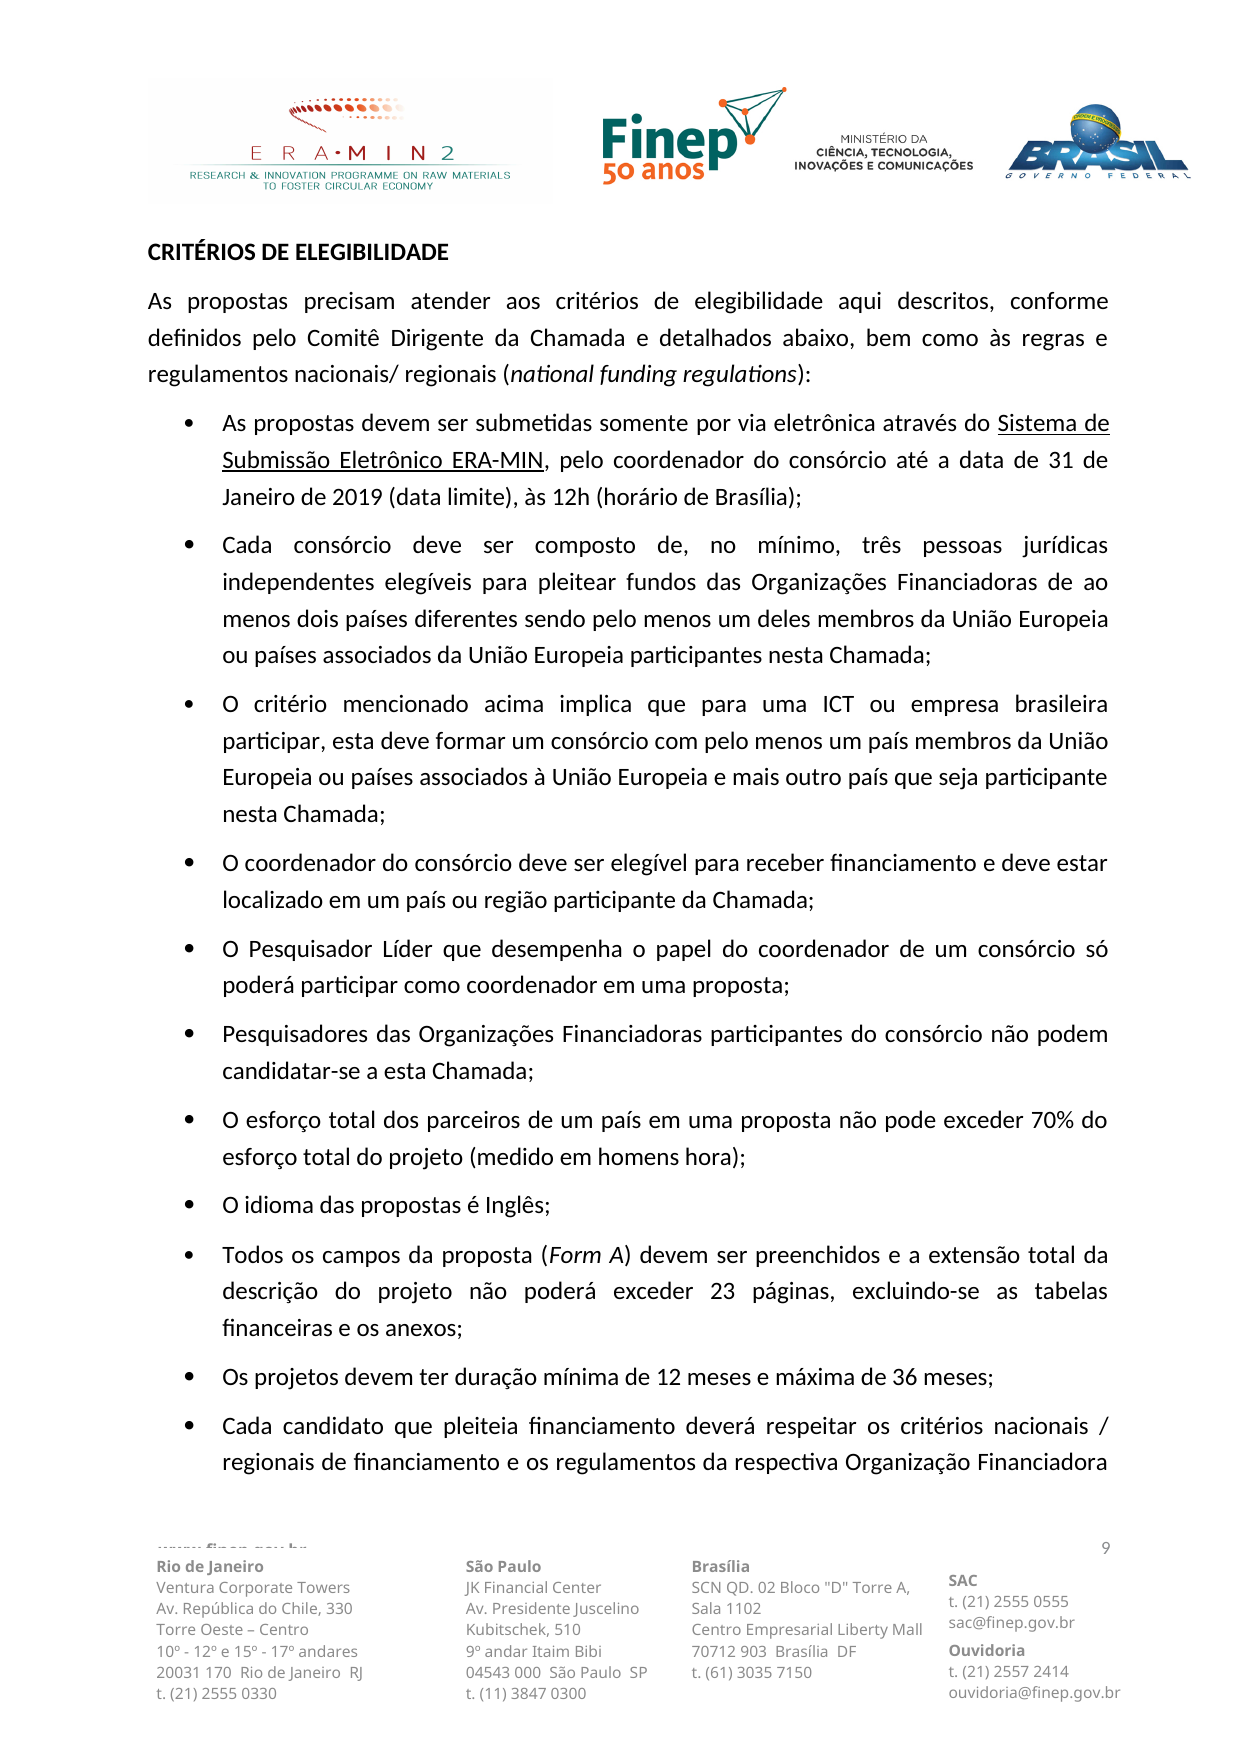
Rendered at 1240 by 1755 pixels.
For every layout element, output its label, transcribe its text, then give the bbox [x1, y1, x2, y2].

text CRITÉRIOS DE ELEGIBILIDADE [148, 236, 1110, 267]
list Os projetos devem ter duração mínima de 12 meses e máxima de 36 meses; [185, 1361, 1110, 1391]
list O coordenador do consórcio deve ser elegível para receber financiamento e deve estar localizado em um país ou região participante da Chamada; [185, 847, 1110, 914]
list As propostas devem ser submetidas somente por via eletrônica através do Sistema de Submissão Eletrônico ERA-MIN, pelo coordenador do consórcio até a data de 31 de Janeiro de 2019 (data limite), às 12h (horário de Brasília); [185, 407, 1110, 511]
list O idioma das propostas é Inglês; [185, 1190, 1110, 1220]
list Cada consórcio deve ser composto de, no mínimo, três pessoas jurídicas independentes elegíveis para pleitear fundos das Organizações Financiadoras de ao menos dois países diferentes sendo pelo menos um deles membros da União Europeia ou países associados da União Europeia participantes nesta Chamada; [185, 530, 1110, 670]
list Pesquisadores das Organizações Financiadoras participantes do consórcio não podem candidatar-se a esta Chamada; [185, 1018, 1110, 1086]
list O critério mencionado acima implica que para uma ICT ou empresa brasileira participar, esta deve formar um consórcio com pelo menos um país membros da União Europeia ou países associados à União Europeia e mais outro país que seja participante nesta Chamada; [185, 688, 1110, 829]
text As propostas precisam atender aos critérios de elegibilidade aqui descritos, conforme definidos pelo Comitê Dirigente da Chamada e detalhados abaixo, bem como às regras e regulamentos nacionais/ regionais (national funding regulations): [148, 285, 1110, 389]
list Cada candidato que pleiteia financiamento deverá respeitar os critérios nacionais / regionais de financiamento e os regulamentos da respectiva Organização Financiadora [185, 1410, 1110, 1477]
list O Pesquisador Líder que desempenha o papel do coordenador de um consórcio só poderá participar como coordenador em uma proposta; [185, 933, 1110, 1000]
list Todos os campos da proposta (Form A) devem ser preenchidos e a extensão total da descrição do projeto não poderá exceder 23 páginas, excluindo-se as tabelas financeiras e os anexos; [185, 1239, 1110, 1342]
list O esforço total dos parceiros de um país em uma proposta não pode exceder 70% do esforço total do projeto (medido em homens hora); [185, 1104, 1110, 1171]
